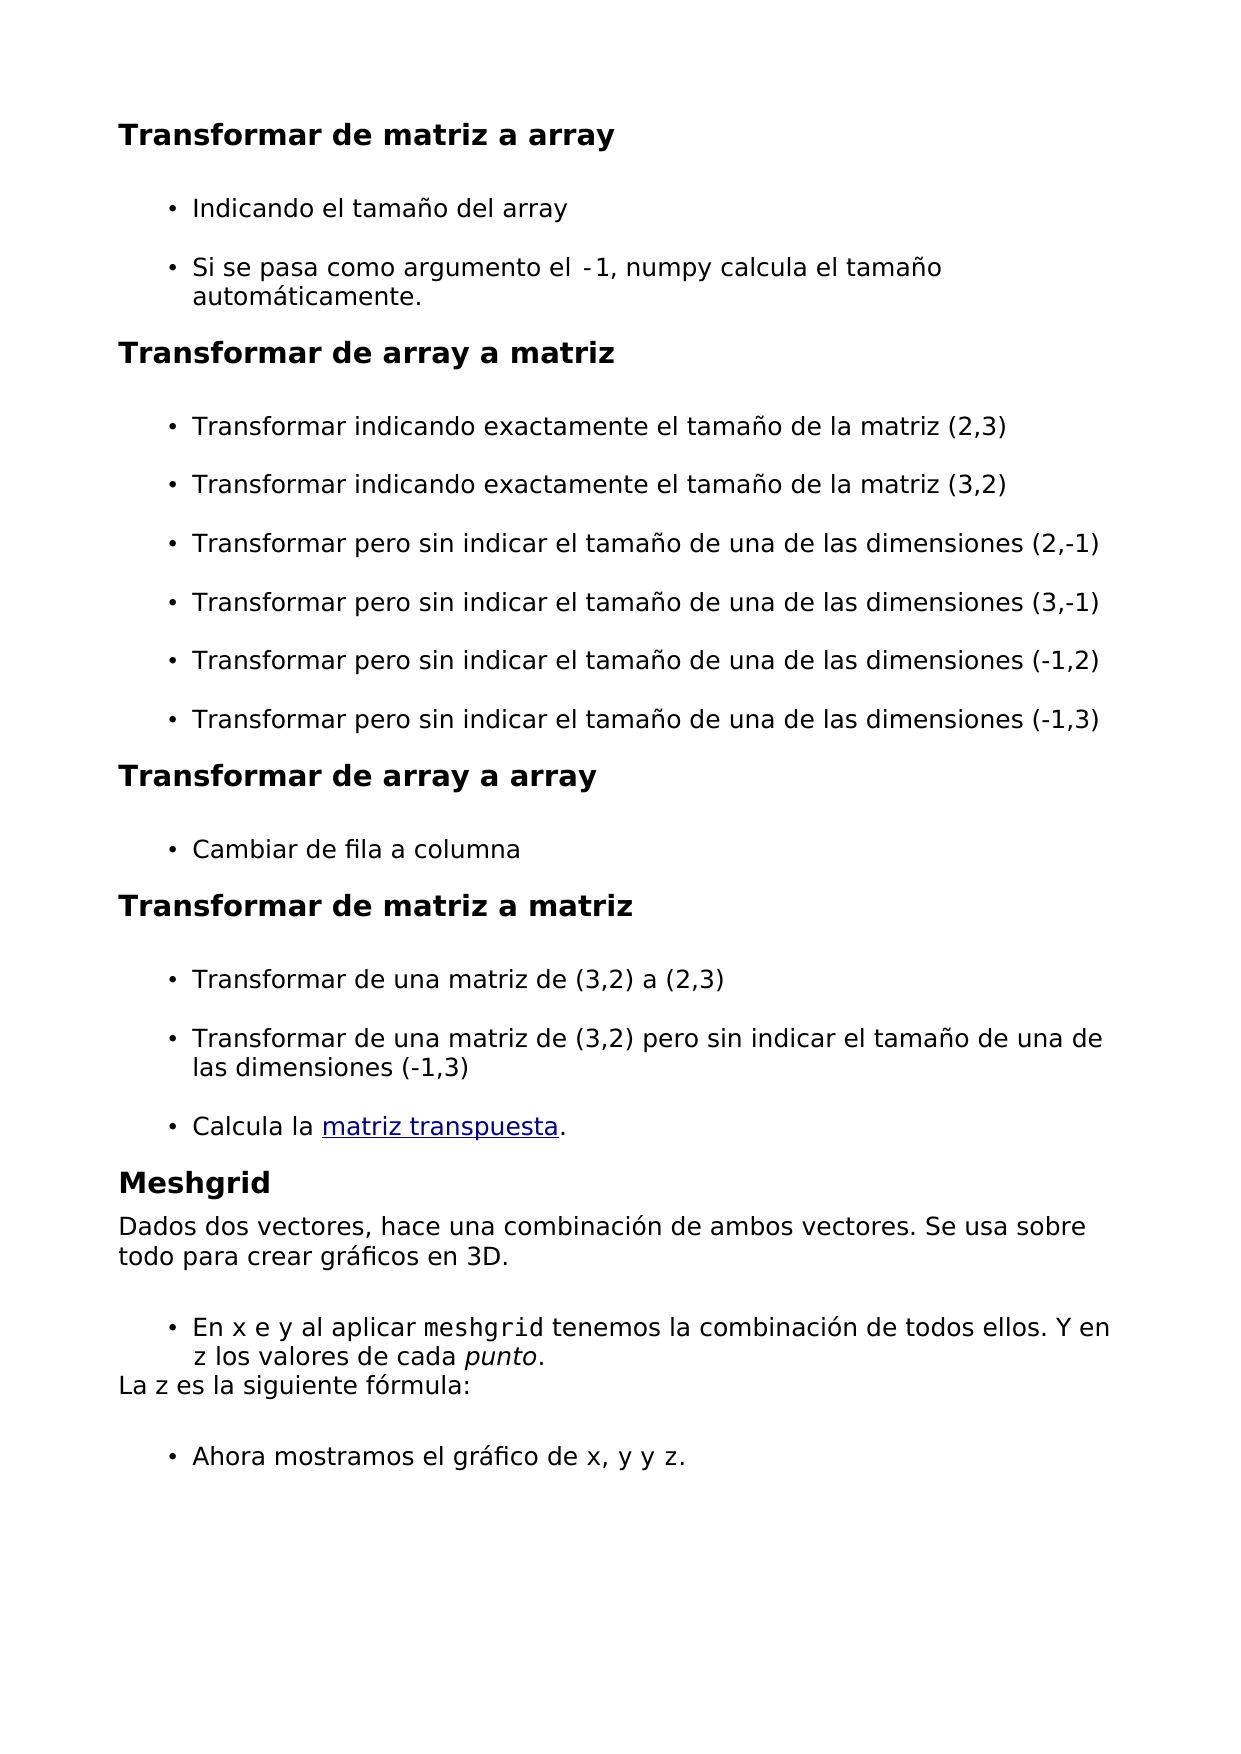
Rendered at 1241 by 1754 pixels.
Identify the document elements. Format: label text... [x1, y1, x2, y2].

subtitle Transformar de matriz a array [118, 118, 1122, 152]
subtitle Transformar de array a matriz [118, 336, 1122, 370]
list Transformar pero sin indicar el tamaño de una de las dimensiones (-1,3) [177, 705, 1122, 734]
list Transformar pero sin indicar el tamaño de una de las dimensiones (2,-1) [177, 529, 1122, 558]
list Calcula la matriz transpuesta. [177, 1112, 1122, 1141]
list Transformar de una matriz de (3,2) a (2,3) [177, 965, 1122, 994]
list Transformar indicando exactamente el tamaño de la matriz (3,2) [177, 471, 1122, 500]
text Dados dos vectores, hace una combinación de ambos vectores. Se usa sobre todo para crear gráficos en 3D. [118, 1212, 1122, 1271]
list En x e y al aplicar meshgrid tenemos la combinación de todos ellos. Y en z los valores de cada punto. [177, 1313, 1122, 1371]
list Ahora mostramos el gráfico de x, y y z. [177, 1442, 1122, 1471]
subtitle Meshgrid [118, 1166, 1122, 1200]
list Transformar indicando exactamente el tamaño de la matriz (2,3) [177, 412, 1122, 441]
subtitle Transformar de array a array [118, 759, 1122, 793]
list Si se pasa como argumento el -1, numpy calcula el tamaño automáticamente. [177, 253, 1122, 311]
list Indicando el tamaño del array [177, 194, 1122, 223]
list Transformar pero sin indicar el tamaño de una de las dimensiones (3,-1) [177, 588, 1122, 617]
list Transformar pero sin indicar el tamaño de una de las dimensiones (-1,2) [177, 647, 1122, 676]
list Cambiar de fila a columna [177, 835, 1122, 864]
text La z es la siguiente fórmula: [118, 1371, 1122, 1400]
list Transformar de una matriz de (3,2) pero sin indicar el tamaño de una de las dimensiones (-1,3) [177, 1024, 1122, 1082]
subtitle Transformar de matriz a matriz [118, 889, 1122, 923]
